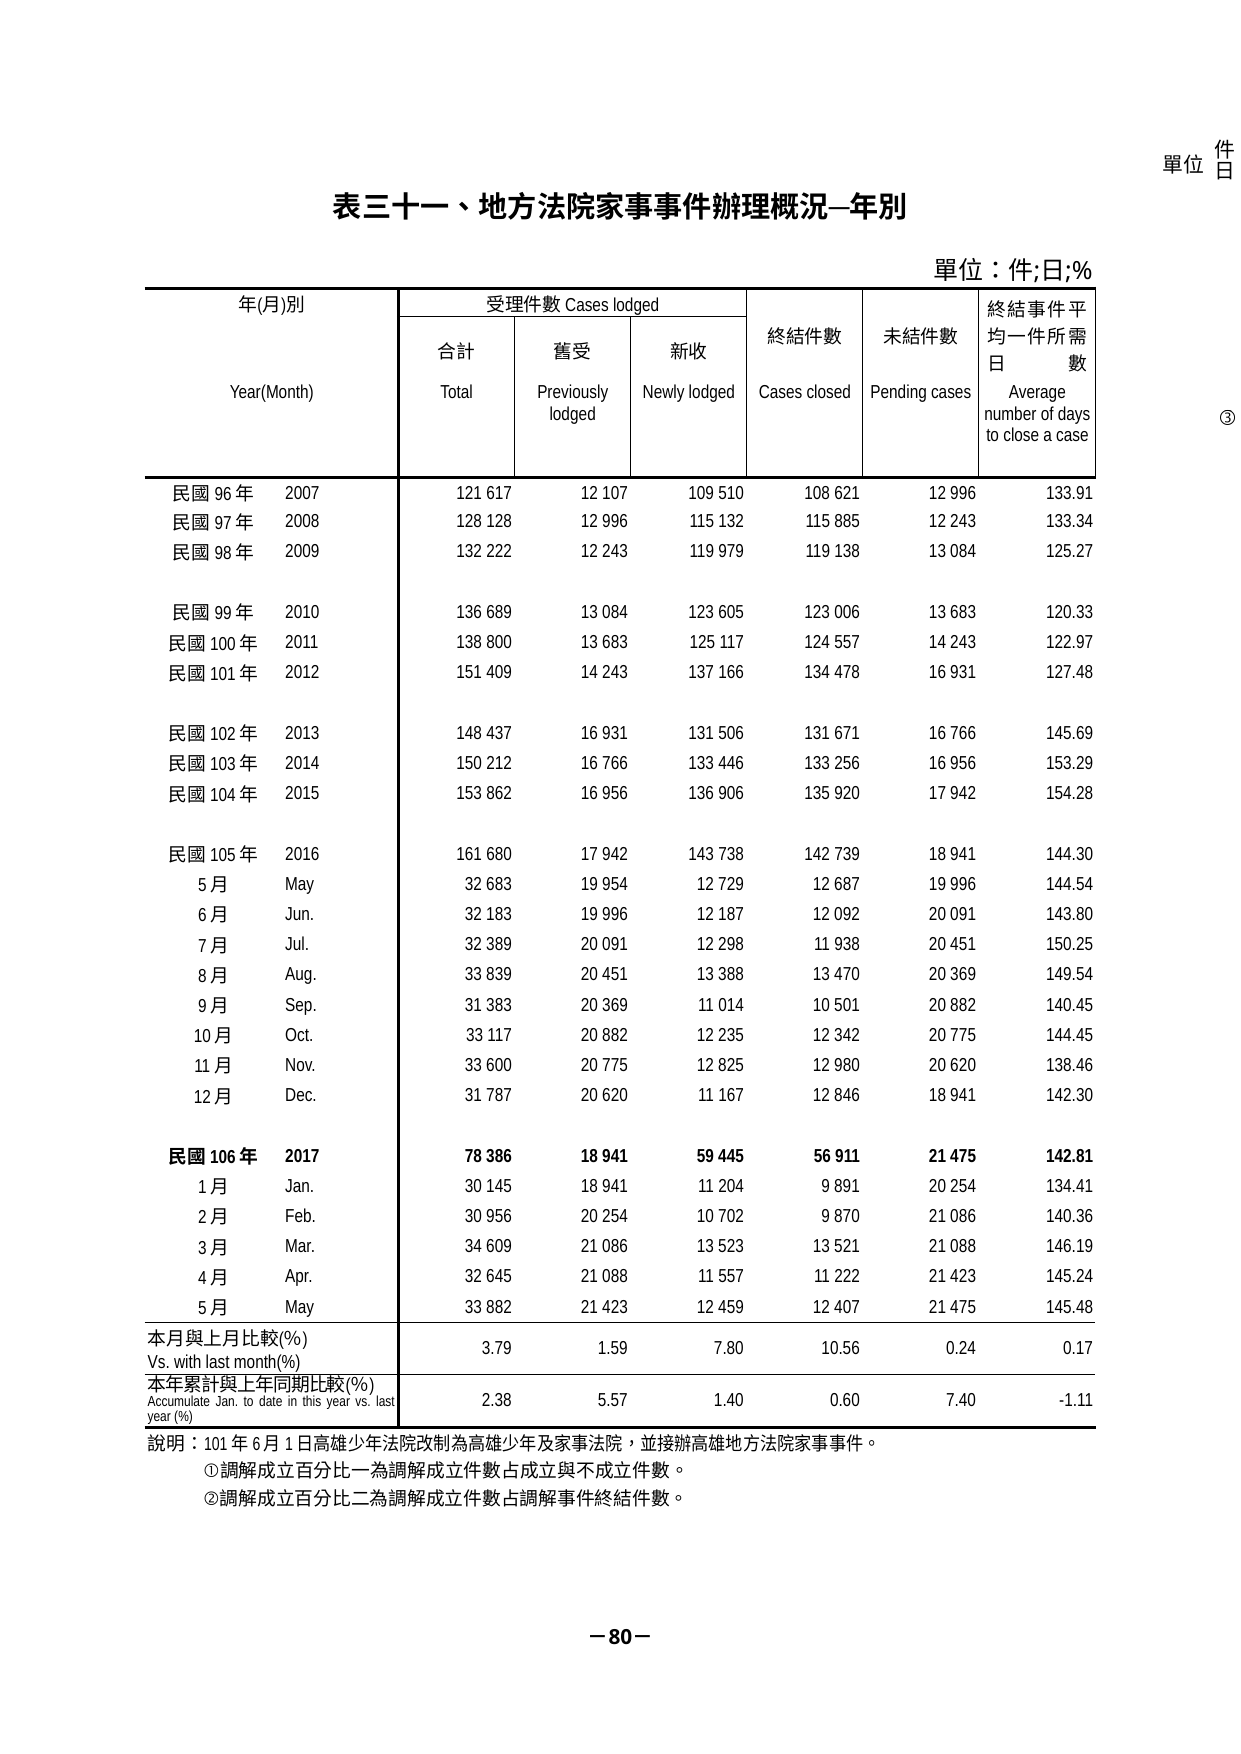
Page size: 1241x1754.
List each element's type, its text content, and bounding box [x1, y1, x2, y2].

table_cell 148 437 [400, 718, 514, 748]
table_cell Apr. [282, 1261, 397, 1291]
table_cell 5.57 [515, 1375, 631, 1426]
table_cell 2017 [282, 1140, 397, 1171]
table_cell 12 459 [631, 1291, 747, 1322]
table_cell 9 870 [747, 1201, 863, 1231]
table_cell 142.30 [979, 1080, 1096, 1110]
table_cell [145, 687, 282, 717]
table_cell Jan. [282, 1171, 397, 1201]
table_cell [979, 1110, 1096, 1140]
table_cell 16 956 [863, 748, 979, 778]
table_cell 161 680 [400, 838, 514, 868]
table_cell 2007 [282, 479, 397, 506]
table_cell 20 091 [515, 929, 631, 959]
text 說明：101年6月1日高雄少年法院改制為高雄少年及家事法院，並接辦高雄地方法院家事事件。 [148, 1429, 1092, 1456]
table_cell 138 800 [400, 627, 514, 657]
table_cell 7月 [145, 929, 282, 959]
table_cell 21 423 [863, 1261, 979, 1291]
text 表三十一、地方法院家事事件辦理概況─年別 [1162, 173, 1212, 181]
table_cell [515, 808, 631, 838]
table_cell 20 775 [515, 1050, 631, 1080]
table_cell 13 683 [863, 597, 979, 627]
table_cell 136 906 [631, 778, 747, 808]
table_cell [282, 808, 397, 838]
table_cell May [282, 869, 397, 899]
table_cell 11月 [145, 1050, 282, 1080]
table_cell 12 298 [631, 929, 747, 959]
table_cell Cases closed [747, 381, 862, 476]
table_cell 140.45 [979, 989, 1096, 1019]
table_cell 20 775 [863, 1020, 979, 1050]
table_cell 125 117 [631, 627, 747, 657]
table_cell 20 254 [515, 1201, 631, 1231]
table_cell 4月 [145, 1261, 282, 1291]
table_cell 10.56 [747, 1323, 863, 1374]
table_cell 12 187 [631, 899, 747, 929]
table_cell [515, 566, 631, 597]
table_cell 133 256 [747, 748, 863, 778]
table_cell 144.30 [979, 838, 1096, 868]
table_cell [282, 1110, 397, 1140]
table_cell 21 088 [515, 1261, 631, 1291]
table_cell 19 996 [863, 869, 979, 899]
table_cell [400, 566, 514, 597]
table_cell 民國100年 [145, 627, 282, 657]
table_cell 13 470 [747, 959, 863, 989]
table_cell 16 766 [515, 748, 631, 778]
table_cell Average number of days to close a case [979, 381, 1095, 476]
table_cell 144.54 [979, 869, 1096, 899]
table_cell 142 739 [747, 838, 863, 868]
table_cell Previously lodged [515, 381, 630, 476]
table_cell Newly lodged [631, 381, 746, 476]
table_cell 12 729 [631, 869, 747, 899]
table_cell 民國103年 [145, 748, 282, 778]
table_cell [631, 566, 747, 597]
table_cell 12 825 [631, 1050, 747, 1080]
table_cell 14 243 [515, 657, 631, 687]
table_cell 1月 [145, 1171, 282, 1201]
table_cell 本年累計與上年同期比較(％) Accumulate Jan. to date in this year vs. last year (%) [145, 1375, 397, 1426]
table_cell 125.27 [979, 536, 1096, 566]
table_cell 19 954 [515, 869, 631, 899]
table_cell [145, 566, 282, 597]
table_cell 13 084 [515, 597, 631, 627]
table_cell 8月 [145, 959, 282, 989]
table_cell 2013 [282, 718, 397, 748]
table_header 年(月)別 [145, 290, 397, 381]
table_cell 民國 96年 [145, 479, 282, 506]
table_cell 舊受 [515, 317, 630, 381]
table_cell 131 506 [631, 718, 747, 748]
table_cell 119 138 [747, 536, 863, 566]
table_cell [631, 1110, 747, 1140]
table_cell 33 839 [400, 959, 514, 989]
table_cell 3月 [145, 1231, 282, 1261]
table_cell 20 369 [515, 989, 631, 1019]
table_cell [400, 1110, 514, 1140]
table_cell 2.38 [400, 1375, 514, 1426]
table_cell 16 766 [863, 718, 979, 748]
table_cell 140.36 [979, 1201, 1096, 1231]
table_cell 123 006 [747, 597, 863, 627]
table_cell 18 941 [515, 1140, 631, 1171]
table_cell [747, 566, 863, 597]
table_cell 145.24 [979, 1261, 1096, 1291]
table_cell 17 942 [515, 838, 631, 868]
table_cell 民國 99年 [145, 597, 282, 627]
table_cell 民國106年 [145, 1140, 282, 1171]
table_cell [400, 808, 514, 838]
table_cell 78 386 [400, 1140, 514, 1171]
table_cell 143.80 [979, 899, 1096, 929]
table_cell 21 423 [515, 1291, 631, 1322]
table_cell 2011 [282, 627, 397, 657]
table_cell 30 956 [400, 1201, 514, 1231]
table_cell 31 787 [400, 1080, 514, 1110]
table_cell 6月 [145, 899, 282, 929]
table_cell 2016 [282, 838, 397, 868]
table_cell Oct. [282, 1020, 397, 1050]
table_cell 16 931 [863, 657, 979, 687]
table_cell 9 891 [747, 1171, 863, 1201]
table_cell 123 605 [631, 597, 747, 627]
table_cell [515, 1110, 631, 1140]
table_cell 5月 [145, 869, 282, 899]
table_cell 20 369 [863, 959, 979, 989]
table_cell 12 235 [631, 1020, 747, 1050]
table_cell 10 501 [747, 989, 863, 1019]
table_cell 13 523 [631, 1231, 747, 1261]
text 件日 [1212, 139, 1240, 182]
table_cell 21 088 [863, 1231, 979, 1261]
table_cell Jul. [282, 929, 397, 959]
table_cell 17 942 [863, 778, 979, 808]
table_cell 12 846 [747, 1080, 863, 1110]
table_cell 144.45 [979, 1020, 1096, 1050]
table_cell 59 445 [631, 1140, 747, 1171]
table_cell [282, 566, 397, 597]
table_cell [979, 808, 1096, 838]
table_cell 153 862 [400, 778, 514, 808]
table_cell [863, 566, 979, 597]
table_cell 154.28 [979, 778, 1096, 808]
table_cell [747, 1110, 863, 1140]
table_cell 5月 [145, 1291, 282, 1322]
table_cell Sep. [282, 989, 397, 1019]
table_cell 21 086 [863, 1201, 979, 1231]
table_cell Pending cases [863, 381, 978, 476]
table_cell 150 212 [400, 748, 514, 778]
table_cell 20 882 [863, 989, 979, 1019]
table_cell 135 920 [747, 778, 863, 808]
table_cell [863, 687, 979, 717]
table_cell 138.46 [979, 1050, 1096, 1080]
table_cell [863, 808, 979, 838]
table_cell 136 689 [400, 597, 514, 627]
table_cell 12 996 [515, 506, 631, 536]
table_cell 120.33 [979, 597, 1096, 627]
table_cell 0.24 [863, 1323, 979, 1374]
table_cell 1.59 [515, 1323, 631, 1374]
table_cell 民國102年 [145, 718, 282, 748]
table_cell May [282, 1291, 397, 1322]
table_cell 124 557 [747, 627, 863, 657]
table_cell 19 996 [515, 899, 631, 929]
table_cell 132 222 [400, 536, 514, 566]
table_cell Jun. [282, 899, 397, 929]
table_header 受理件數Cases lodged [400, 290, 746, 316]
table_cell 3.79 [400, 1323, 514, 1374]
table_cell 32 183 [400, 899, 514, 929]
table_cell 153.29 [979, 748, 1096, 778]
table_cell 民國 97年 [145, 506, 282, 536]
table_cell 134.41 [979, 1171, 1096, 1201]
table_cell 7.80 [631, 1323, 747, 1374]
table_cell 12 243 [515, 536, 631, 566]
table_cell 142.81 [979, 1140, 1096, 1171]
table_cell 145.69 [979, 718, 1096, 748]
table_cell 2014 [282, 748, 397, 778]
text 單位：件;日;% [148, 250, 1092, 287]
table_cell 12 092 [747, 899, 863, 929]
text 表三十一、地方法院家事事件辦理概況─年別 [148, 183, 1092, 225]
table_header 終結事件平均一件所需日數 [979, 290, 1095, 381]
table_cell 11 204 [631, 1171, 747, 1201]
table_cell 18 941 [863, 838, 979, 868]
table_cell 13 521 [747, 1231, 863, 1261]
table_cell 2015 [282, 778, 397, 808]
table_cell Feb. [282, 1201, 397, 1231]
table_cell Year(Month) [145, 381, 397, 476]
table_cell [400, 687, 514, 717]
table_cell 18 941 [515, 1171, 631, 1201]
table_cell 0.17 [979, 1322, 1096, 1374]
table_cell 2012 [282, 657, 397, 687]
table_cell 151 409 [400, 657, 514, 687]
table_cell 122.97 [979, 627, 1096, 657]
table_cell 13 084 [863, 536, 979, 566]
table_cell 32 683 [400, 869, 514, 899]
table_cell 143 738 [631, 838, 747, 868]
table_cell 121 617 [400, 479, 514, 506]
table_cell 12 407 [747, 1291, 863, 1322]
table_cell 0.60 [747, 1375, 863, 1426]
table_cell [979, 566, 1096, 597]
table_cell 11 014 [631, 989, 747, 1019]
table_cell 108 621 [747, 479, 863, 506]
text 調解成立百分比一為調解成立件數占成立與不成立件數。 [203, 1456, 1092, 1483]
table_cell 12月 [145, 1080, 282, 1110]
table_cell 12 996 [863, 479, 979, 506]
table_cell [631, 808, 747, 838]
table_cell 11 938 [747, 929, 863, 959]
table_cell [515, 687, 631, 717]
table_cell 10月 [145, 1020, 282, 1050]
table_cell 134 478 [747, 657, 863, 687]
table_cell 12 107 [515, 479, 631, 506]
table_cell Total [400, 381, 514, 476]
table_header 年(月)別 [1215, 411, 1240, 433]
table_cell [747, 808, 863, 838]
table_cell 146.19 [979, 1231, 1096, 1261]
table_cell [979, 687, 1096, 717]
table_cell 33 882 [400, 1291, 514, 1322]
table_cell 115 885 [747, 506, 863, 536]
table_cell 128 128 [400, 506, 514, 536]
table_cell 11 222 [747, 1261, 863, 1291]
table_cell [863, 1110, 979, 1140]
table_cell 合計 [400, 317, 514, 381]
table_cell 13 683 [515, 627, 631, 657]
table_cell 34 609 [400, 1231, 514, 1261]
table_cell 150.25 [979, 929, 1096, 959]
table_cell 10 702 [631, 1201, 747, 1231]
table_cell 民國105年 [145, 838, 282, 868]
table_cell 12 243 [863, 506, 979, 536]
table_cell 133.34 [979, 506, 1096, 536]
table_cell 137 166 [631, 657, 747, 687]
table_cell [631, 687, 747, 717]
table_cell 131 671 [747, 718, 863, 748]
table_cell 2月 [145, 1201, 282, 1231]
table_cell 13 388 [631, 959, 747, 989]
table_cell [145, 808, 282, 838]
table_cell 30 145 [400, 1171, 514, 1201]
table_cell 11 167 [631, 1080, 747, 1110]
table_cell Dec. [282, 1080, 397, 1110]
table_header 終結件數 [747, 290, 862, 381]
table_cell 9月 [145, 989, 282, 1019]
table_cell Nov. [282, 1050, 397, 1080]
table_cell 2009 [282, 536, 397, 566]
table_cell 14 243 [863, 627, 979, 657]
table_cell 127.48 [979, 657, 1096, 687]
table_cell 20 620 [863, 1050, 979, 1080]
table_cell 133.91 [979, 479, 1096, 506]
table_cell 民國 98年 [145, 536, 282, 566]
table_cell 56 911 [747, 1140, 863, 1171]
text 調解成立百分比二為調解成立件數占調解事件終結件數。 [203, 1483, 1092, 1510]
table_cell 20 451 [863, 929, 979, 959]
table_cell 33 117 [400, 1020, 514, 1050]
table_cell 2010 [282, 597, 397, 627]
table_cell 119 979 [631, 536, 747, 566]
table_cell 20 620 [515, 1080, 631, 1110]
table_cell 16 931 [515, 718, 631, 748]
table_cell 115 132 [631, 506, 747, 536]
table_cell 31 383 [400, 989, 514, 1019]
table_cell 11 557 [631, 1261, 747, 1291]
table_cell [145, 1110, 282, 1140]
text 單位： [1162, 148, 1212, 173]
table_cell 7.40 [863, 1375, 979, 1426]
table_cell 民國104年 [145, 778, 282, 808]
table_cell -1.11 [979, 1374, 1096, 1426]
table_cell 20 451 [515, 959, 631, 989]
table_cell 21 086 [515, 1231, 631, 1261]
table_cell 2008 [282, 506, 397, 536]
table_cell [282, 687, 397, 717]
table_cell 新收 [631, 317, 746, 381]
table_cell 12 687 [747, 869, 863, 899]
table_cell 1.40 [631, 1375, 747, 1426]
table_cell 32 389 [400, 929, 514, 959]
table_cell 33 600 [400, 1050, 514, 1080]
table_cell Mar. [282, 1231, 397, 1261]
table_cell Aug. [282, 959, 397, 989]
table_cell 21 475 [863, 1140, 979, 1171]
table_cell [747, 687, 863, 717]
table_cell 20 091 [863, 899, 979, 929]
table_cell 本月與上月比較(％) Vs. with last month(%) [145, 1323, 397, 1374]
table_cell 12 342 [747, 1020, 863, 1050]
table_cell 20 882 [515, 1020, 631, 1050]
table_cell 32 645 [400, 1261, 514, 1291]
table_cell 12 980 [747, 1050, 863, 1080]
table_cell 民國101年 [145, 657, 282, 687]
table_cell 149.54 [979, 959, 1096, 989]
table_cell 20 254 [863, 1171, 979, 1201]
table_header 未結件數 [863, 290, 978, 381]
table_cell 133 446 [631, 748, 747, 778]
table_cell 21 475 [863, 1291, 979, 1322]
table_cell 109 510 [631, 479, 747, 506]
table_cell 18 941 [863, 1080, 979, 1110]
table_cell 145.48 [979, 1291, 1096, 1322]
table_cell 16 956 [515, 778, 631, 808]
